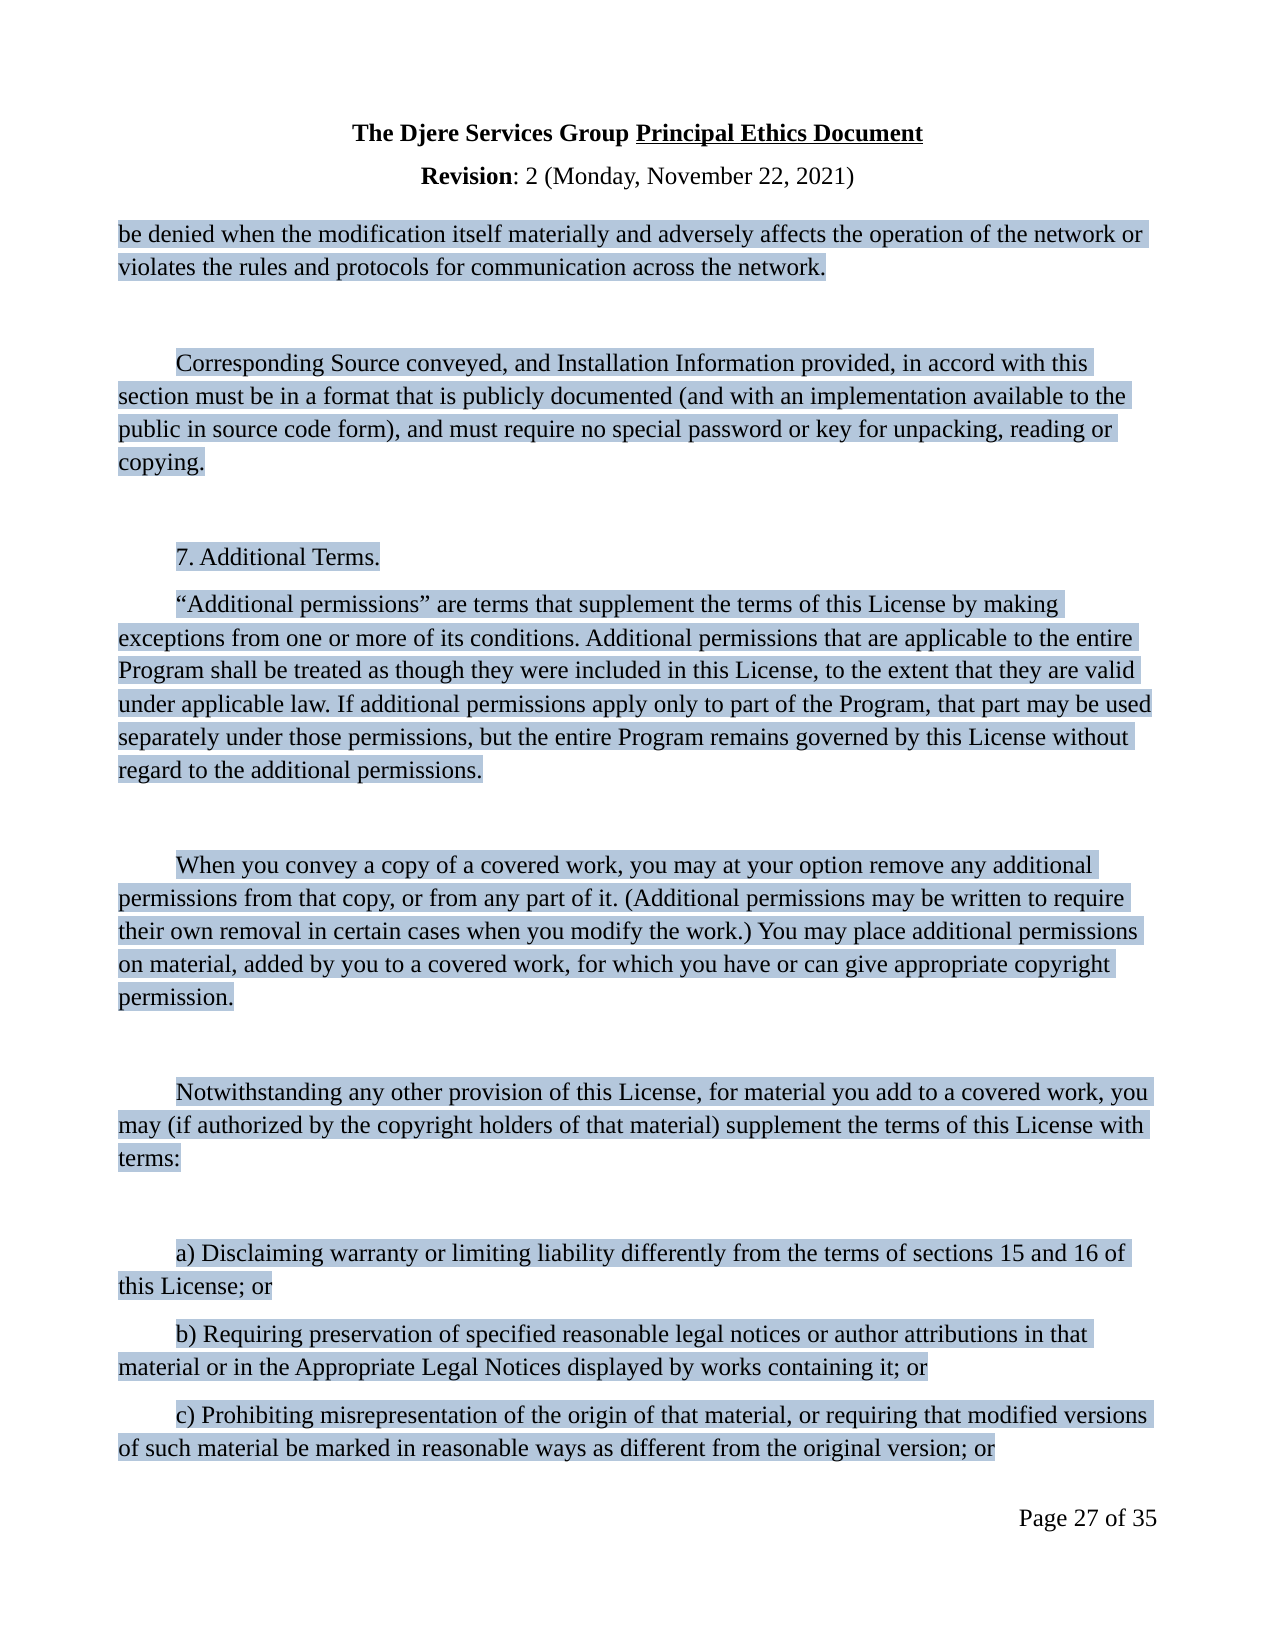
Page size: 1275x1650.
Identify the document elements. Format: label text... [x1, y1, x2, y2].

text a) Disclaiming warranty or limiting liability differently from the terms of sections 15 and 16 of this License; or [118, 1238, 1157, 1300]
text b) Requiring preservation of specified reasonable legal notices or author attributions in that material or in the Appropriate Legal Notices displayed by works containing it; or [118, 1319, 1157, 1381]
text 7. Additional Terms. [118, 542, 1157, 571]
text Corresponding Source conveyed, and Installation Information provided, in accord with this section must be in a format that is publicly documented (and with an implementation available to the public in source code form), and must require no special password or key for unpacking, reading or copying. [118, 348, 1157, 476]
text c) Prohibiting misrepresentation of the origin of that material, or requiring that modified versions of such material be marked in reasonable ways as different from the original version; or [118, 1400, 1157, 1461]
text Notwithstanding any other provision of this License, for material you add to a covered work, you may (if authorized by the copyright holders of that material) supplement the terms of this License with terms: [118, 1077, 1157, 1172]
text When you convey a copy of a covered work, you may at your option remove any additional permissions from that copy, or from any part of it. (Additional permissions may be written to require their own removal in certain cases when you modify the work.) You may place additional permissions on material, added by you to a covered work, for which you have or can give appropriate copyright permission. [118, 850, 1157, 1011]
text be denied when the modification itself materially and adversely affects the operation of the network or violates the rules and protocols for communication across the network. [118, 219, 1157, 281]
text “Additional permissions” are terms that supplement the terms of this License by making exceptions from one or more of its conditions. Additional permissions that are applicable to the entire Program shall be treated as though they were included in this License, to the extent that they are valid under applicable law. If additional permissions apply only to part of the Program, that part may be used separately under those permissions, but the entire Program remains governed by this License without regard to the additional permissions. [118, 589, 1157, 783]
